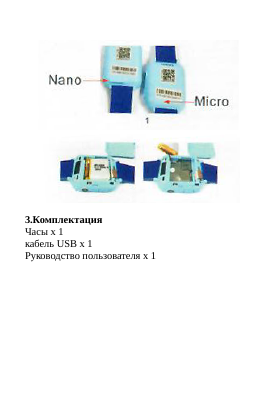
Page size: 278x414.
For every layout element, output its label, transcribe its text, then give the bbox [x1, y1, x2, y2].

text 3.Комплектация Часы x 1 кабель USB x 1 Руководство пользователя x 1 [25, 214, 252, 262]
